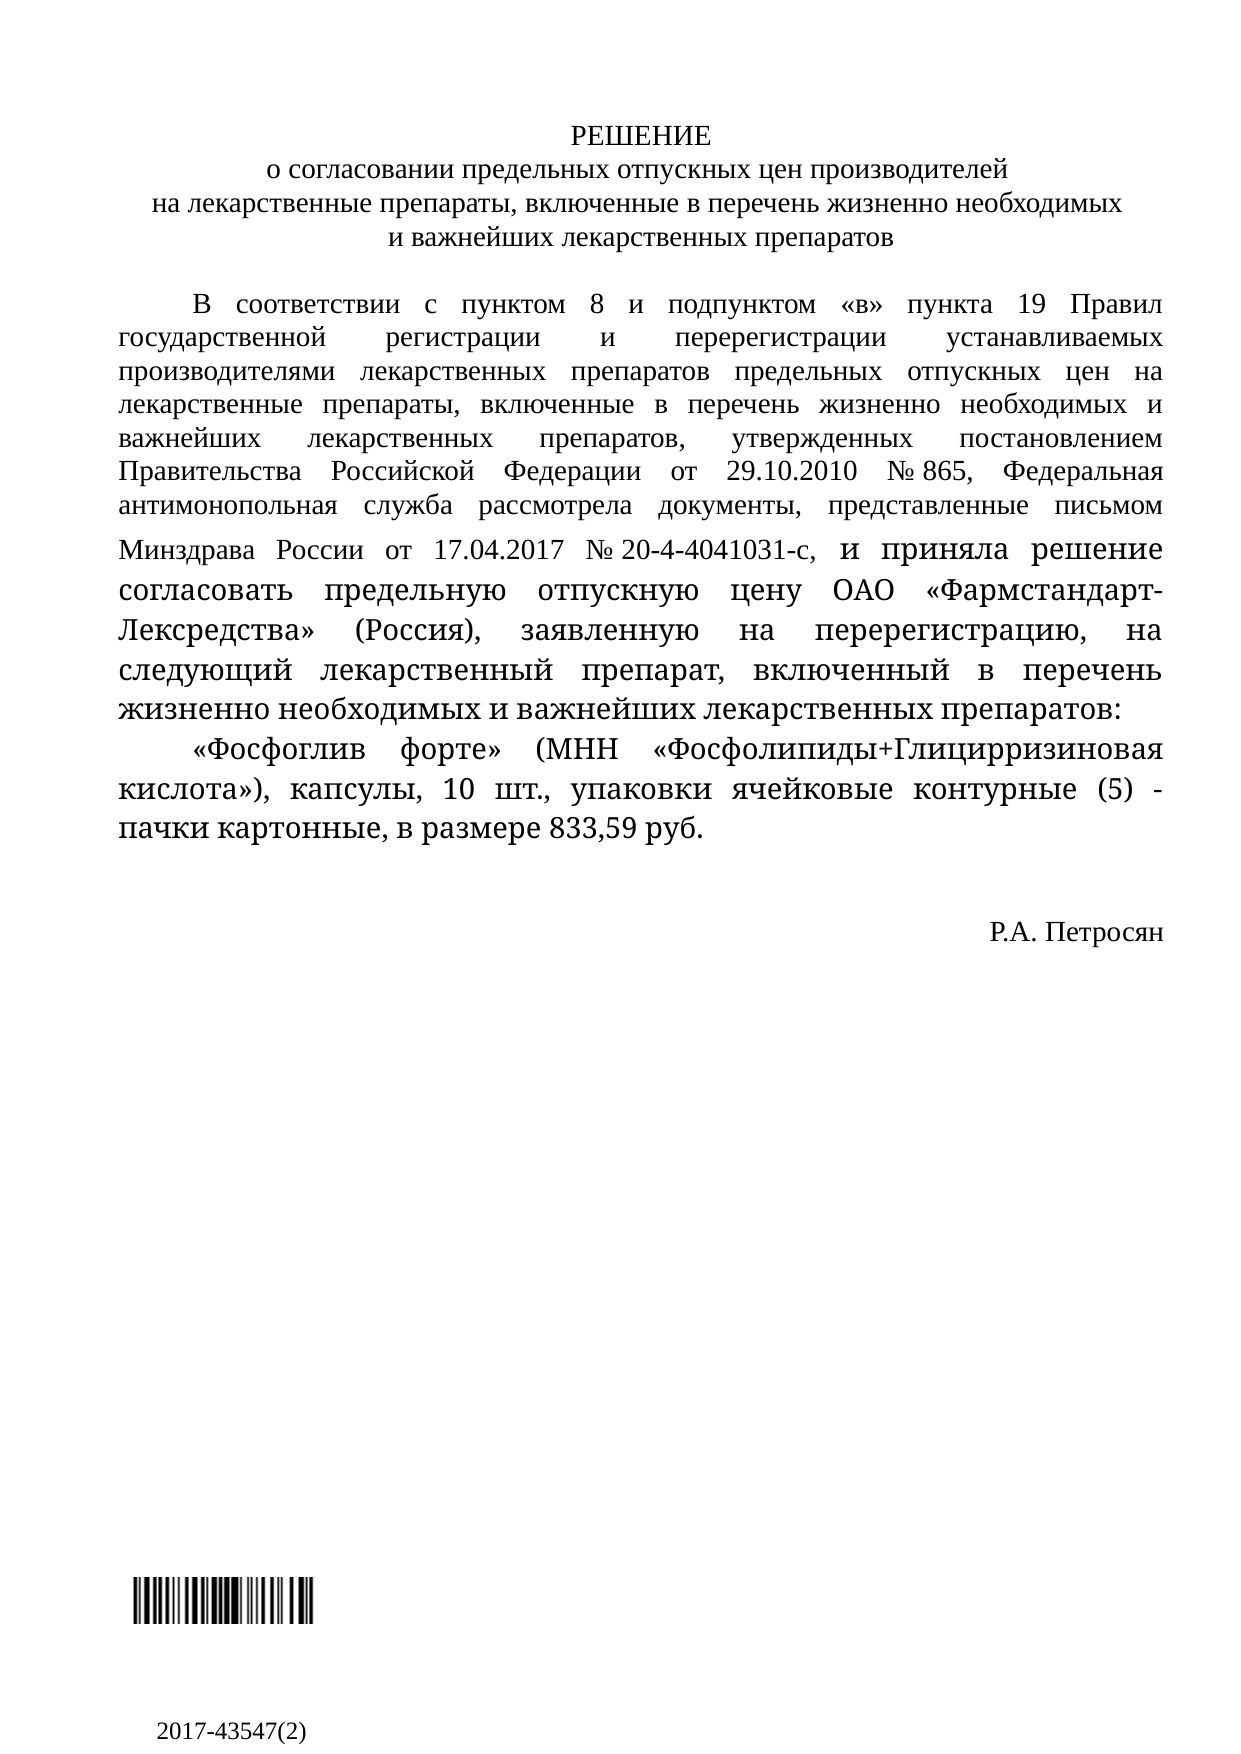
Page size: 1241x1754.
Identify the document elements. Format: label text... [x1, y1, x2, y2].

text РЕШЕНИЕ [118, 118, 1164, 152]
text «Фосфоглив форте» (МНН «Фосфолипиды+Глицирризиновая кислота»), капсулы, 10 шт., упаковки ячейковые контурные (5) - пачки картонные, в размере 833,59 руб. [118, 728, 1164, 847]
picture [118, 1577, 331, 1624]
text В соответствии с пунктом 8 и подпунктом «в» пункта 19 Правил государственной регистрации и перерегистрации устанавливаемых производителями лекарственных препаратов предельных отпускных цен на лекарственные препараты, включенные в перечень жизненно необходимых и важнейших лекарственных препаратов, утвержденных постановлением Правительства Российской Федерации от 29.10.2010 № 865, Федеральная антимонопольная служба рассмотрела документы, представленные письмом Минздрава России от 17.04.2017 № 20-4-4041031-с, и приняла решение согласовать предельную отпускную цену ОАО «Фармстандарт-Лексредства» (Россия), заявленную на перерегистрацию, на следующий лекарственный препарат, включенный в перечень жизненно необходимых и важнейших лекарственных препаратов: [118, 286, 1164, 728]
text Р.А. Петросян [118, 914, 1164, 948]
text и важнейших лекарственных препаратов [118, 219, 1164, 252]
text на лекарственные препараты, включенные в перечень жизненно необходимых [118, 185, 1164, 219]
text о согласовании предельных отпускных цен производителей [118, 152, 1164, 185]
